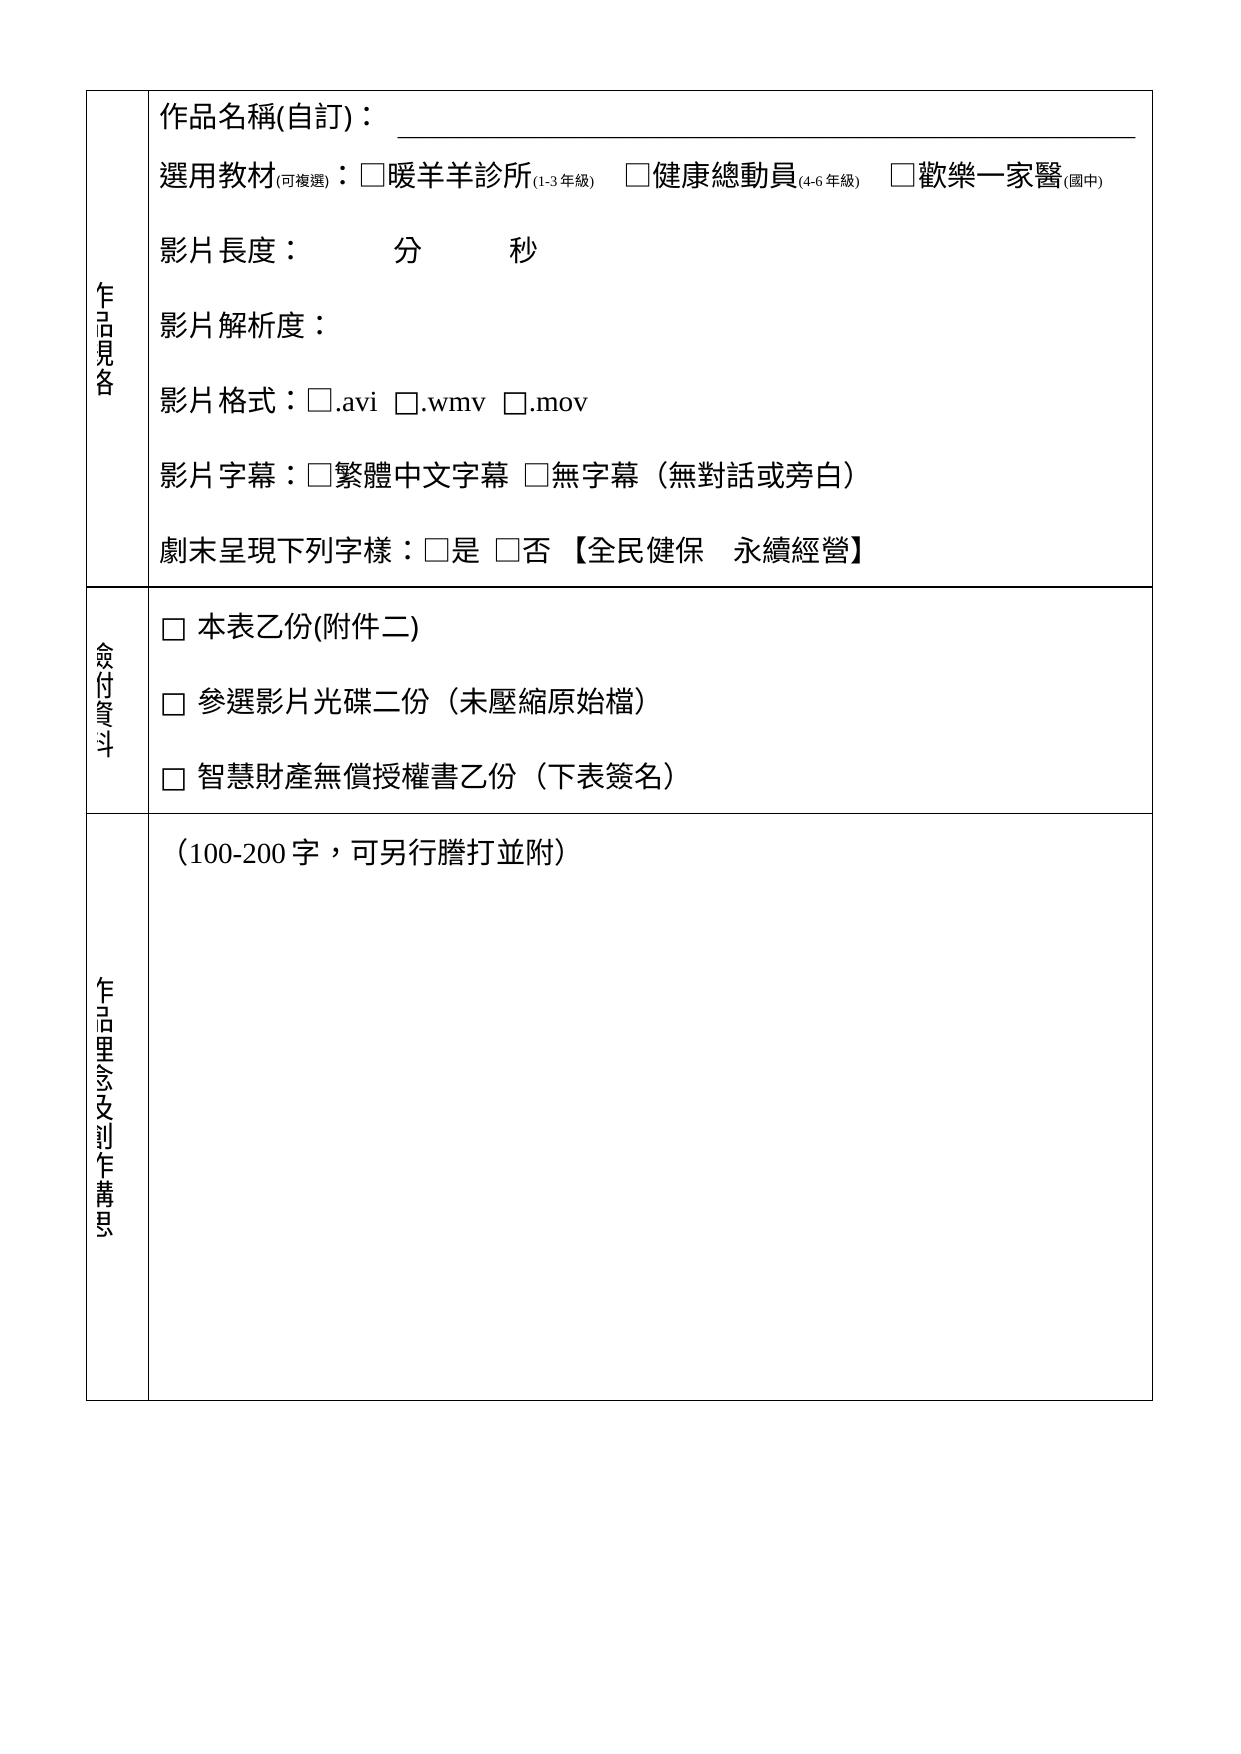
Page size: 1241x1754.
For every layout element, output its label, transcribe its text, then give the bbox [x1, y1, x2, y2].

table_cell 作品理念及創作構思 [87, 814, 148, 1400]
table_cell 本表乙份(附件二) 參選影片光碟二份（未壓縮原始檔） 智慧財產無償授權書乙份（下表簽名） [149, 588, 1152, 812]
table_cell 作品規格 [87, 91, 148, 586]
table_cell （100-200字，可另行謄打並附） [149, 814, 1152, 1400]
table_cell 作品名稱(自訂)： 選用教材(可複選)：□暖羊羊診所(1-3年級) □健康總動員(4-6年級) □歡樂一家醫(國中) 影片長度： 分 秒 影片解析度： 影片格式：□.avi □.wmv □.mov 影片字幕：□繁體中文字幕 □無字幕（無對話或旁白） 劇末呈現下列字樣：□是 □否 【全民健保 永續經營】 [149, 91, 1152, 586]
table_cell 檢附資料 [87, 588, 148, 812]
